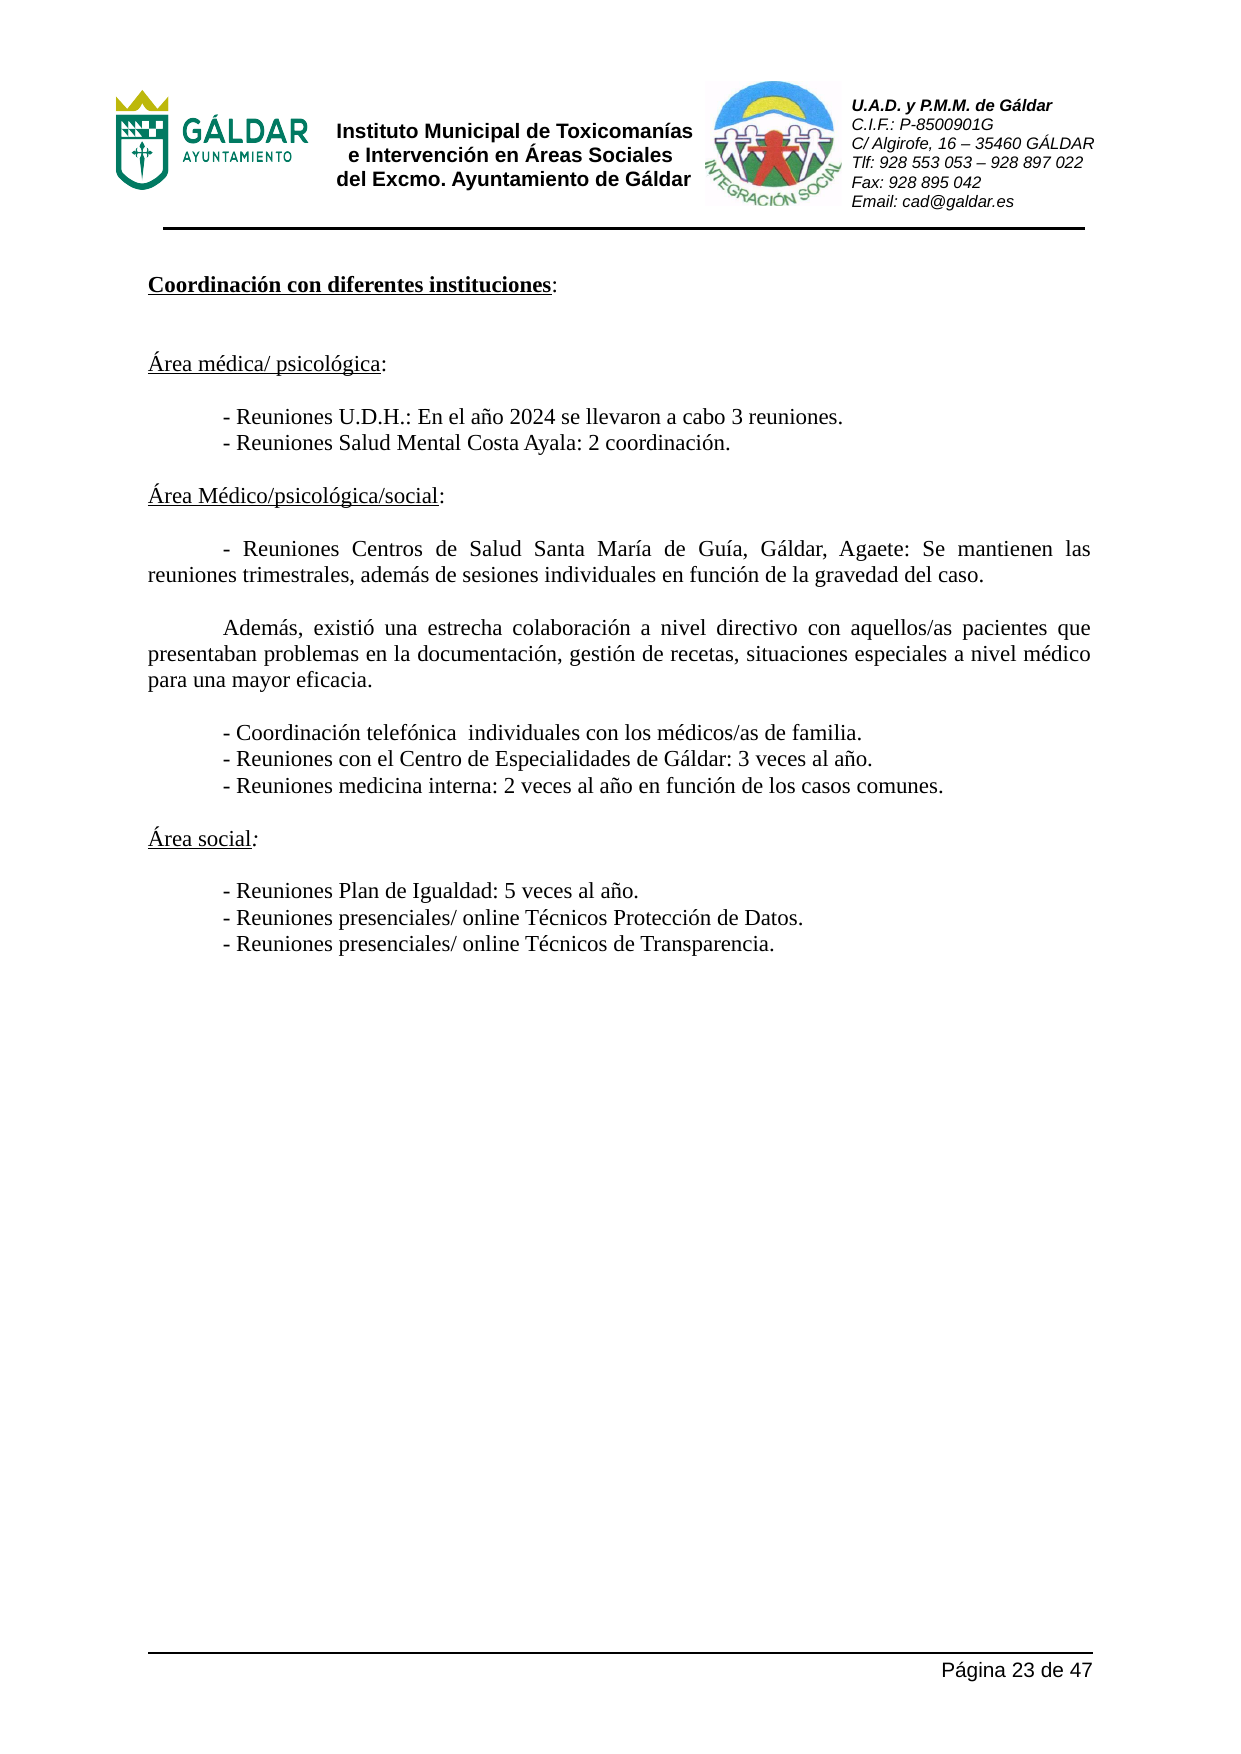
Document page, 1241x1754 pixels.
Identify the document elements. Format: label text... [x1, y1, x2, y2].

text - Coordinación telefónica individuales con los médicos/as de familia. [148, 719, 1093, 746]
text - Reuniones Plan de Igualdad: 5 veces al año. [148, 877, 1093, 904]
text Área Médico/psicológica/social: [148, 482, 1093, 508]
text - Reuniones Salud Mental Costa Ayala: 2 coordinación. [148, 429, 1093, 456]
text - Reuniones con el Centro de Especialidades de Gáldar: 3 veces al año. [148, 746, 1093, 772]
picture [705, 81, 842, 206]
text Además, existió una estrecha colaboración a nivel directivo con aquellos/as pacientes que presentaban problemas en la documentación, gestión de recetas, situaciones especiales a nivel médico para una mayor eficacia. [148, 614, 1093, 693]
text Área social: [148, 824, 1093, 851]
text Área médica/ psicológica: [148, 350, 1093, 377]
text - Reuniones medicina interna: 2 veces al año en función de los casos comunes. [148, 772, 1093, 798]
text - Reuniones presenciales/ online Técnicos de Transparencia. [148, 930, 1093, 956]
text - Reuniones Centros de Salud Santa María de Guía, Gáldar, Agaete: Se mantienen las reuniones trimestrales, además de sesiones individuales en función de la gravedad del caso. [148, 535, 1093, 587]
text - Reuniones presenciales/ online Técnicos Protección de Datos. [148, 904, 1093, 930]
text - Reuniones U.D.H.: En el año 2024 se llevaron a cabo 3 reuniones. [148, 403, 1093, 429]
text Coordinación con diferentes instituciones: [148, 271, 1093, 297]
picture [96, 64, 325, 215]
